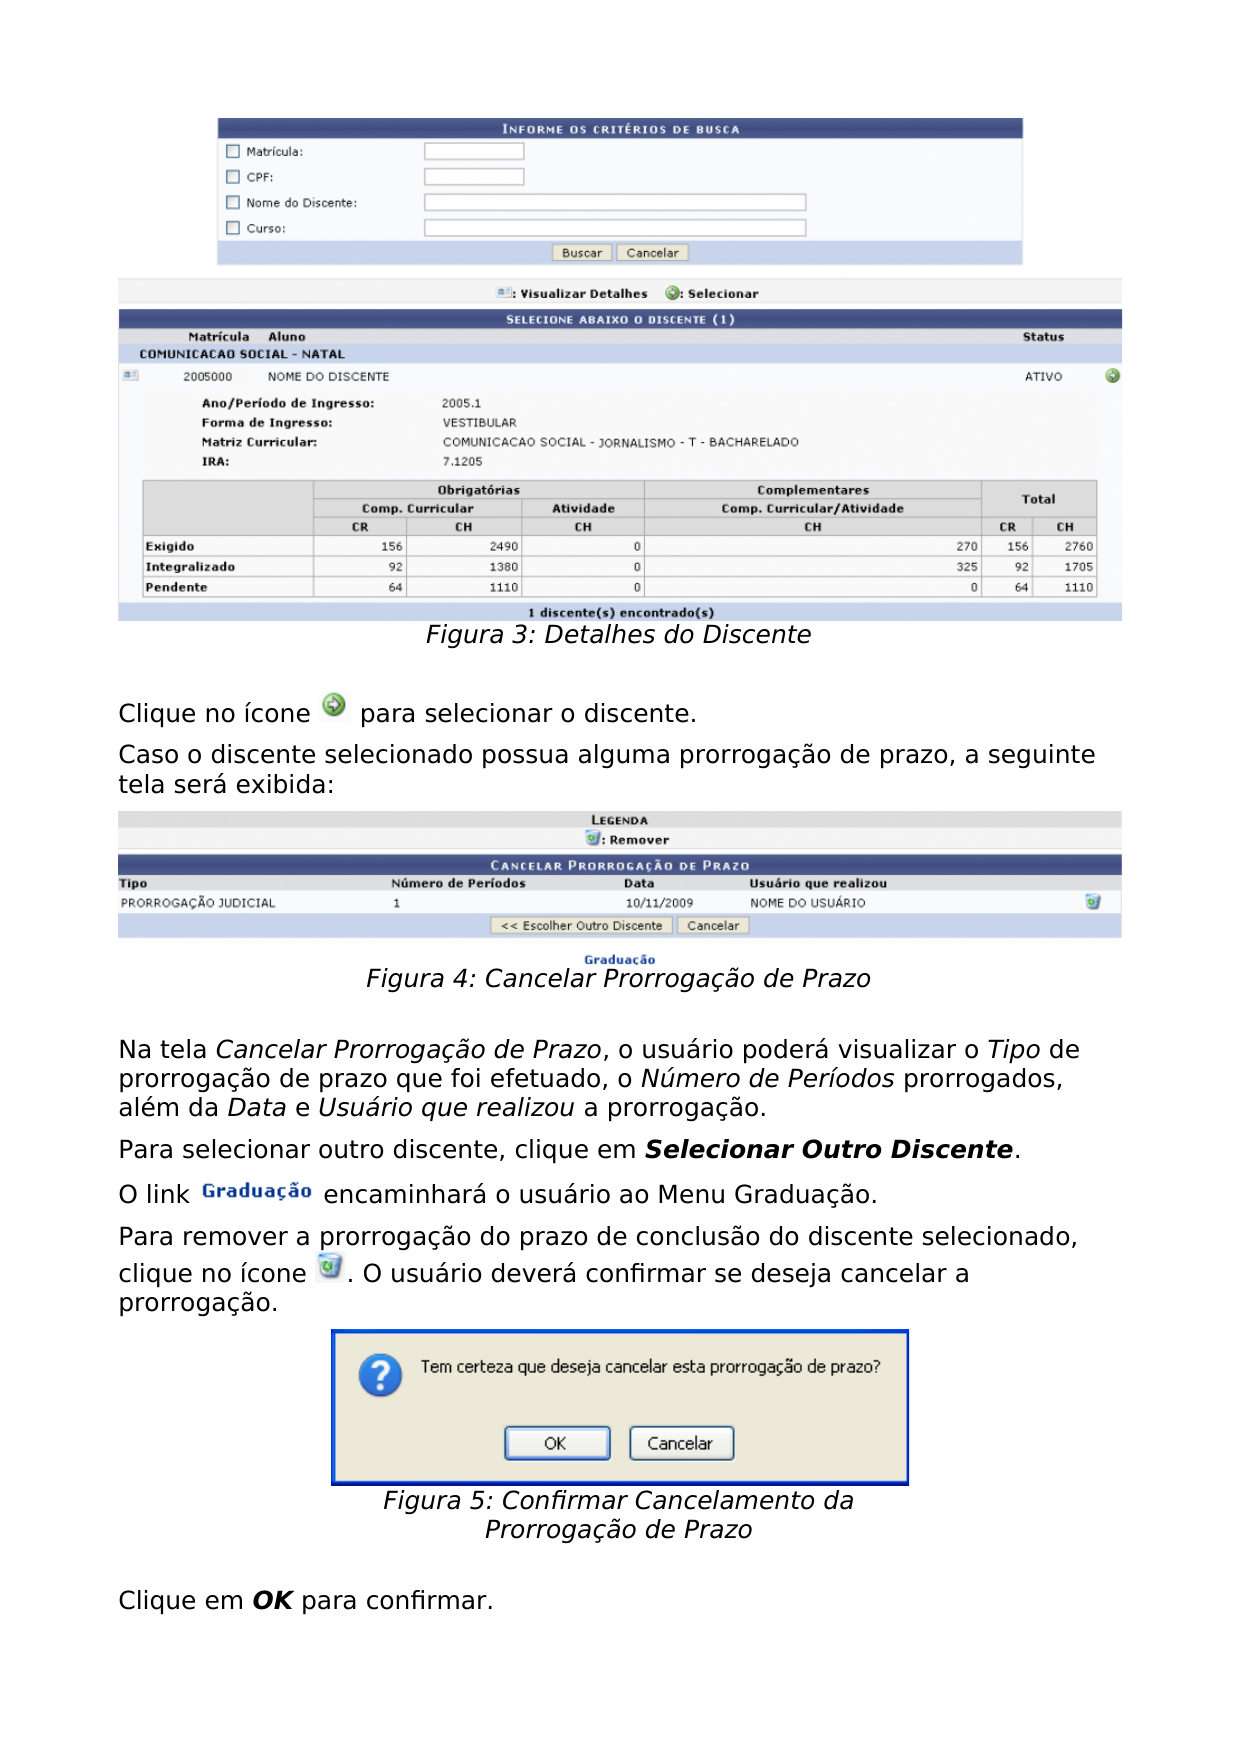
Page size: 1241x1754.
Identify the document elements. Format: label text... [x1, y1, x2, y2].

text Clique em OK para confirmar. [118, 1586, 1122, 1615]
text Figura 3: Detalhes do Discente [118, 621, 1122, 649]
text O link encaminhará o usuário ao Menu Graduação. [118, 1177, 1122, 1209]
picture [315, 1251, 347, 1283]
picture [197, 1176, 315, 1204]
text Caso o discente selecionado possua alguma prorrogação de prazo, a seguinte tela será exibida: [118, 741, 1122, 799]
picture [331, 1329, 910, 1486]
picture [118, 118, 1123, 621]
picture [318, 691, 352, 723]
text Figura 4: Cancelar Prorrogação de Prazo [118, 965, 1122, 993]
text Na tela Cancelar Prorrogação de Prazo, o usuário poderá visualizar o Tipo de prorrogação de prazo que foi efetuado, o Número de Períodos prorrogados, além da Data e Usuário que realizou a prorrogação. [118, 1035, 1122, 1123]
text Clique no ícone para selecionar o discente. [118, 691, 1122, 728]
text Figura 5: Confirmar Cancelamento da Prorrogação de Prazo [331, 1486, 909, 1544]
text Para selecionar outro discente, clique em Selecionar Outro Discente. [118, 1135, 1122, 1164]
text Para remover a prorrogação do prazo de conclusão do discente selecionado, clique no ícone . O usuário deverá confirmar se deseja cancelar a prorrogação. [118, 1222, 1122, 1317]
picture [118, 811, 1123, 965]
